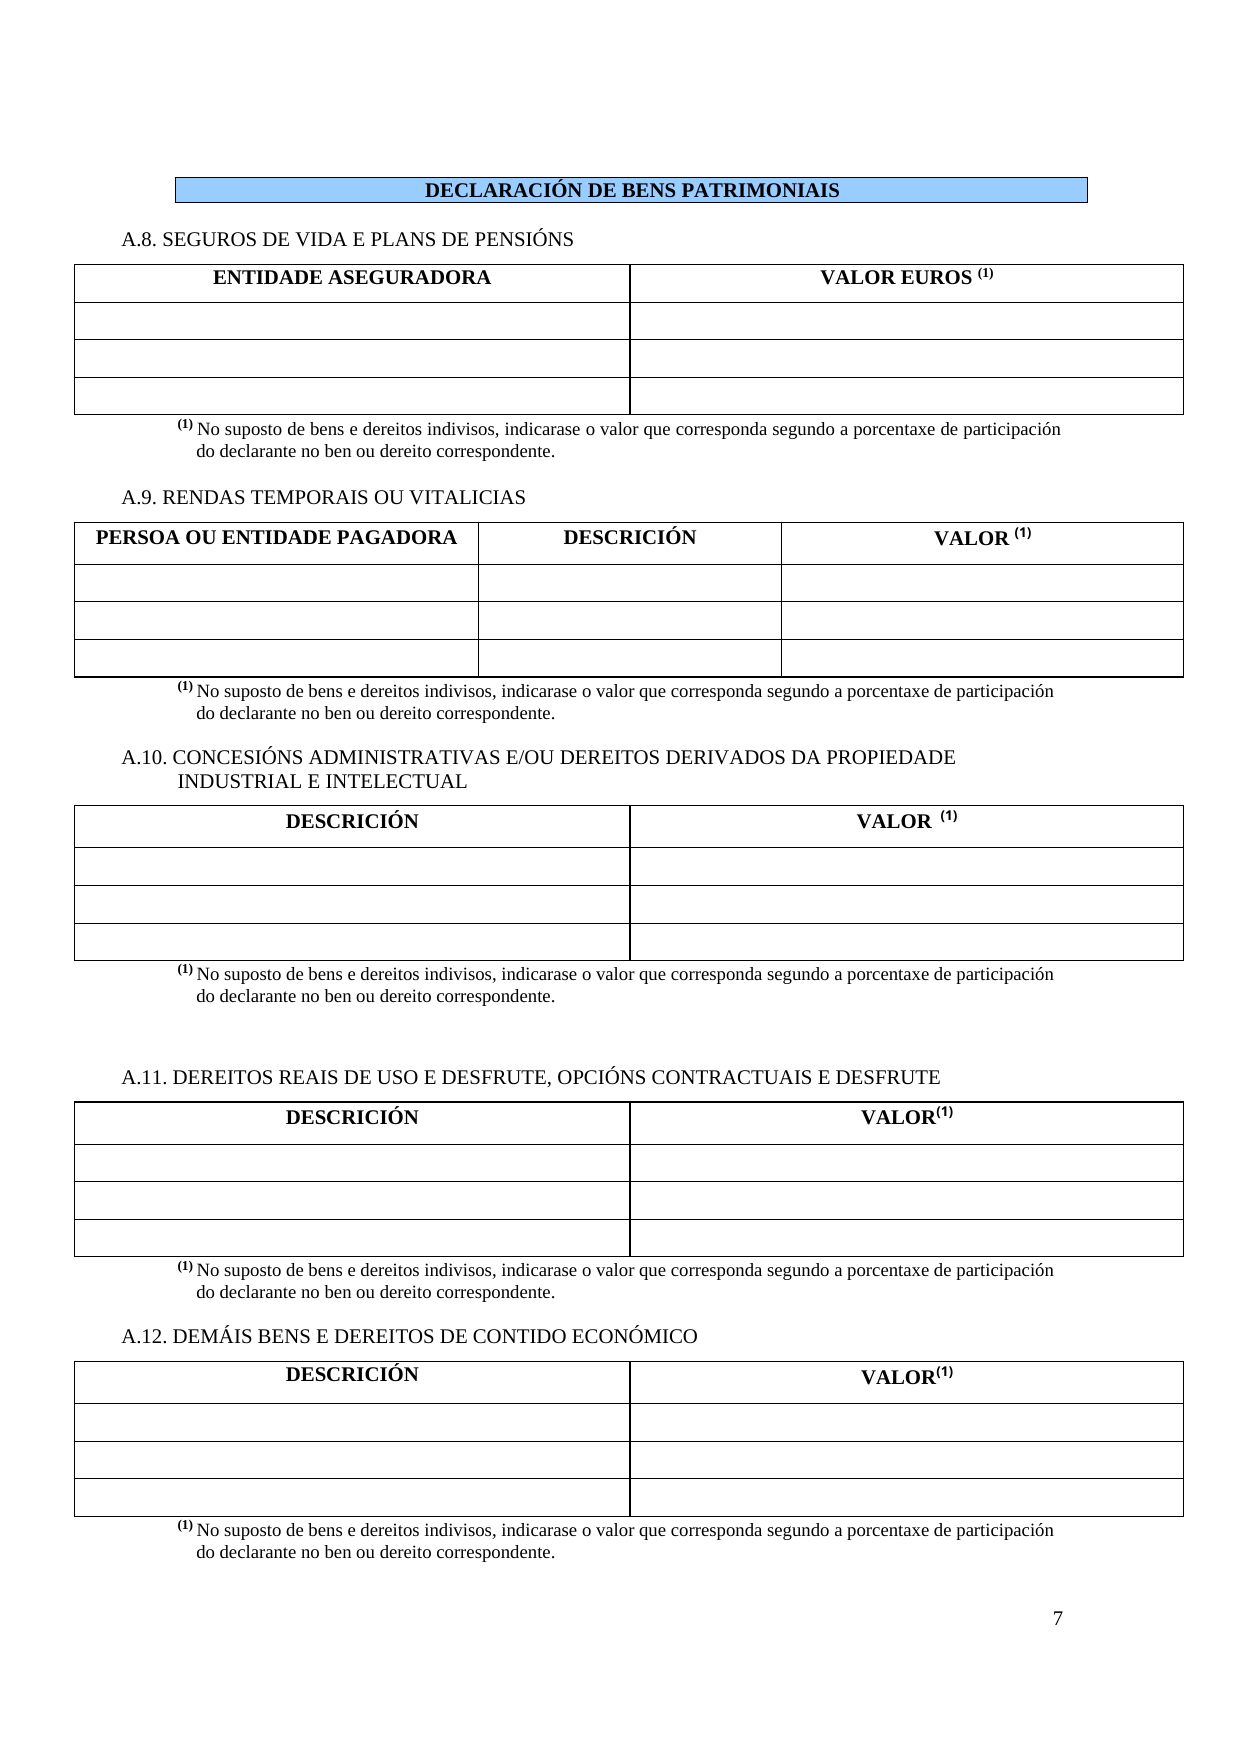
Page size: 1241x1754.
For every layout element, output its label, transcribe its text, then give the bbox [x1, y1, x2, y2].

table_cell [479, 640, 781, 676]
table_cell [75, 1479, 629, 1516]
table_cell [75, 378, 629, 414]
table_cell [75, 640, 478, 676]
text A.9. RENDAS TEMPORAIS OU VITALICIAS [121, 485, 1063, 509]
table_cell [75, 1404, 629, 1441]
table_cell [631, 1220, 1183, 1256]
table_header VALOR(1) [631, 1362, 1183, 1403]
table_cell [75, 924, 629, 960]
text (1) No suposto de bens e dereitos indivisos, indicarase o valor que corresponda segundo a porcentaxe de participación do declarante no ben ou dereito correspondente. [177, 415, 1063, 461]
text (1) No suposto de bens e dereitos indivisos, indicarase o valor que corresponda segundo a porcentaxe de participación do declarante no ben ou dereito correspondente. [177, 1517, 1063, 1562]
text A.8. SEGUROS DE VIDA E PLANS DE PENSIÓNS [121, 227, 1063, 251]
table_header VALOR (1) [782, 523, 1183, 564]
table_cell [631, 1145, 1183, 1181]
text A.10. CONCESIÓNS ADMINISTRATIVAS E/OU DEREITOS DERIVADOS DA PROPIEDADE INDUSTRIAL E INTELECTUAL [121, 745, 1063, 793]
table_cell [479, 602, 781, 639]
table_header VALOR (1) [631, 806, 1183, 847]
text (1) No suposto de bens e dereitos indivisos, indicarase o valor que corresponda segundo a porcentaxe de participación do declarante no ben ou dereito correspondente. [177, 961, 1063, 1007]
table_cell [782, 602, 1183, 639]
table_header ENTIDADE ASEGURADORA [75, 265, 629, 302]
table_cell [782, 640, 1183, 676]
table_cell [75, 1442, 629, 1478]
table_cell [631, 340, 1183, 377]
text (1) No suposto de bens e dereitos indivisos, indicarase o valor que corresponda segundo a porcentaxe de participación do declarante no ben ou dereito correspondente. [177, 1257, 1063, 1303]
table_cell [75, 602, 478, 639]
text A.12. DEMÁIS BENS E DEREITOS DE CONTIDO ECONÓMICO [121, 1324, 1063, 1348]
table_cell [631, 1479, 1183, 1516]
table_header DESCRICIÓN [75, 1103, 629, 1143]
table_cell [631, 848, 1183, 885]
table_header DESCRICIÓN [75, 1362, 629, 1403]
table_cell [631, 924, 1183, 960]
table_cell [631, 1442, 1183, 1478]
text (1) No suposto de bens e dereitos indivisos, indicarase o valor que corresponda segundo a porcentaxe de participación do declarante no ben ou dereito correspondente. [177, 678, 1063, 723]
table_cell [631, 378, 1183, 414]
table_cell [631, 886, 1183, 922]
table_header DESCRICIÓN [479, 523, 781, 564]
table_cell [75, 886, 629, 922]
table_header PERSOA OU ENTIDADE PAGADORA [75, 523, 478, 564]
table_cell [75, 1145, 629, 1181]
table_cell [75, 565, 478, 601]
table_header VALOR(1) [631, 1103, 1183, 1143]
table_cell [479, 565, 781, 601]
table_cell [631, 1182, 1183, 1219]
table_header VALOR EUROS (1) [631, 265, 1183, 302]
table_cell [75, 303, 629, 339]
text A.11. DEREITOS REAIS DE USO E DESFRUTE, OPCIÓNS CONTRACTUAIS E DESFRUTE [121, 1065, 1063, 1089]
table_cell [631, 303, 1183, 339]
table_cell [782, 565, 1183, 601]
table_cell [75, 1220, 629, 1256]
table_cell [75, 1182, 629, 1219]
table_cell [75, 848, 629, 885]
table_cell [75, 340, 629, 377]
table_cell [631, 1404, 1183, 1441]
table_header DESCRICIÓN [75, 806, 629, 847]
